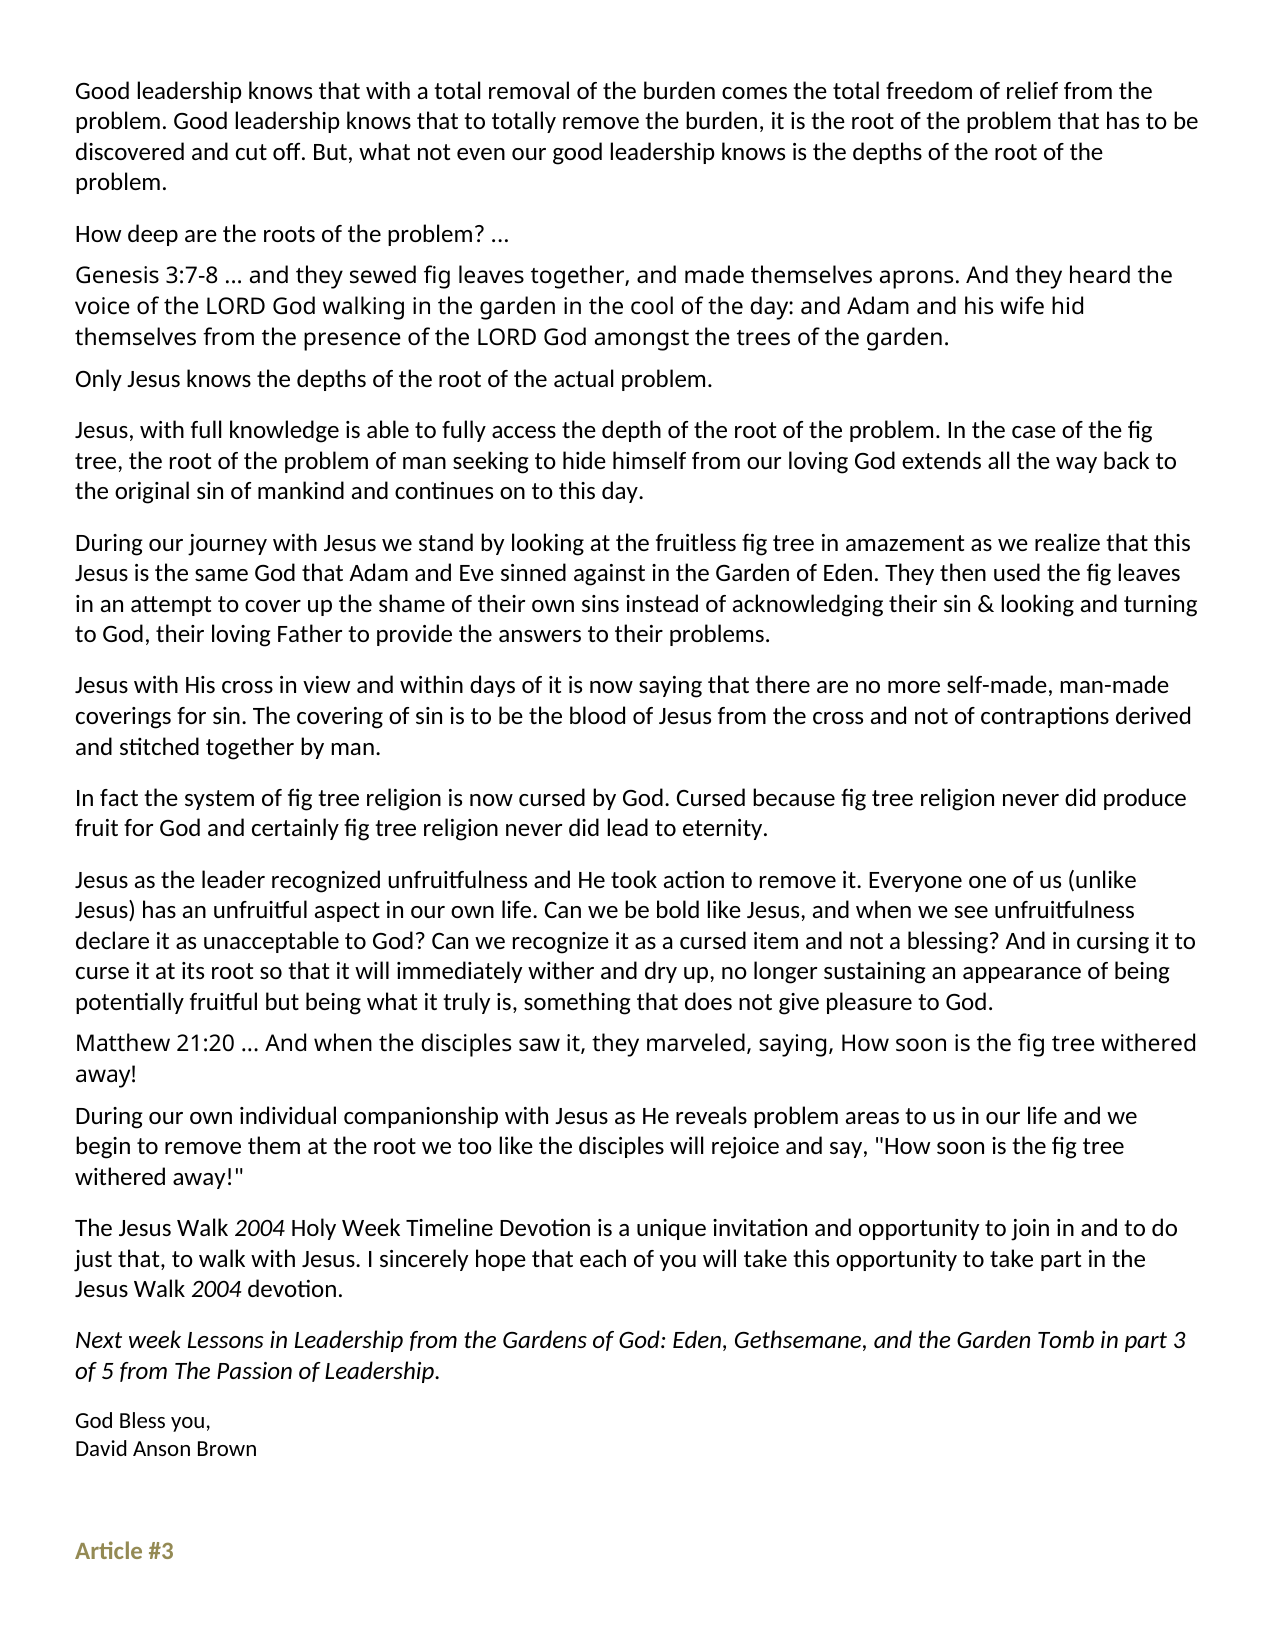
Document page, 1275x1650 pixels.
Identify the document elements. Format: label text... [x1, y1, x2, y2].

text Jesus, with full knowledge is able to fully access the depth of the root of the problem. In the case of the fig tree, the root of the problem of man seeking to hide himself from our loving God extends all the way back to the original sin of mankind and continues on to this day. [75, 414, 1200, 506]
subtitle Article #3 [75, 1535, 1200, 1565]
text During our journey with Jesus we stand by looking at the fruitless fig tree in amazement as we realize that this Jesus is the same God that Adam and Eve sinned against in the Garden of Eden. They then used the fig leaves in an attempt to cover up the shame of their own sins instead of acknowledging their sin & looking and turning to God, their loving Father to provide the answers to their problems. [75, 527, 1200, 649]
text How deep are the roots of the problem? ... [75, 218, 1200, 248]
text Only Jesus knows the depths of the root of the actual problem. [75, 363, 1200, 393]
text Jesus as the leader recognized unfruitfulness and He took action to remove it. Everyone one of us (unlike Jesus) has an unfruitful aspect in our own life. Can we be bold like Jesus, and when we see unfruitfulness declare it as unacceptable to God? Can we recognize it as a cursed item and not a blessing? And in cursing it to curse it at its root so that it will immediately wither and dry up, no longer sustaining an appearance of being potentially fruitful but being what it truly is, something that does not give pleasure to God. [75, 864, 1200, 1017]
text God Bless you, David Anson Brown [75, 1407, 1200, 1463]
text During our own individual companionship with Jesus as He reveals problem areas to us in our life and we begin to remove them at the root we too like the disciples will rejoice and say, "How soon is the fig tree withered away!" [75, 1100, 1200, 1191]
text Genesis 3:7-8 ... and they sewed fig leaves together, and made themselves aprons. And they heard the voice of the LORD God walking in the garden in the cool of the day: and Adam and his wife hid themselves from the presence of the LORD God amongst the trees of the garden. [75, 259, 1200, 353]
text Next week Lessons in Leadership from the Gardens of God: Eden, Gethsemane, and the Garden Tomb in part 3 of 5 from The Passion of Leadership. [75, 1325, 1200, 1386]
text The Jesus Walk 2004 Holy Week Timeline Devotion is a unique invitation and opportunity to join in and to do just that, to walk with Jesus. I sincerely hope that each of you will take this opportunity to take part in the Jesus Walk 2004 devotion. [75, 1212, 1200, 1304]
text Matthew 21:20 ... And when the disciples saw it, they marveled, saying, How soon is the fig tree withered away! [75, 1027, 1200, 1089]
text Jesus with His cross in view and within days of it is now saying that there are no more self-made, man-made coverings for sin. The covering of sin is to be the blood of Jesus from the cross and not of contraptions derived and stitched together by man. [75, 670, 1200, 761]
text Good leadership knows that with a total removal of the burden comes the total freedom of relief from the problem. Good leadership knows that to totally remove the burden, it is the root of the problem that has to be discovered and cut off. But, what not even our good leadership knows is the depths of the root of the problem. [75, 75, 1200, 197]
text In fact the system of fig tree religion is now cursed by God. Cursed because fig tree religion never did produce fruit for God and certainly fig tree religion never did lead to eternity. [75, 782, 1200, 843]
